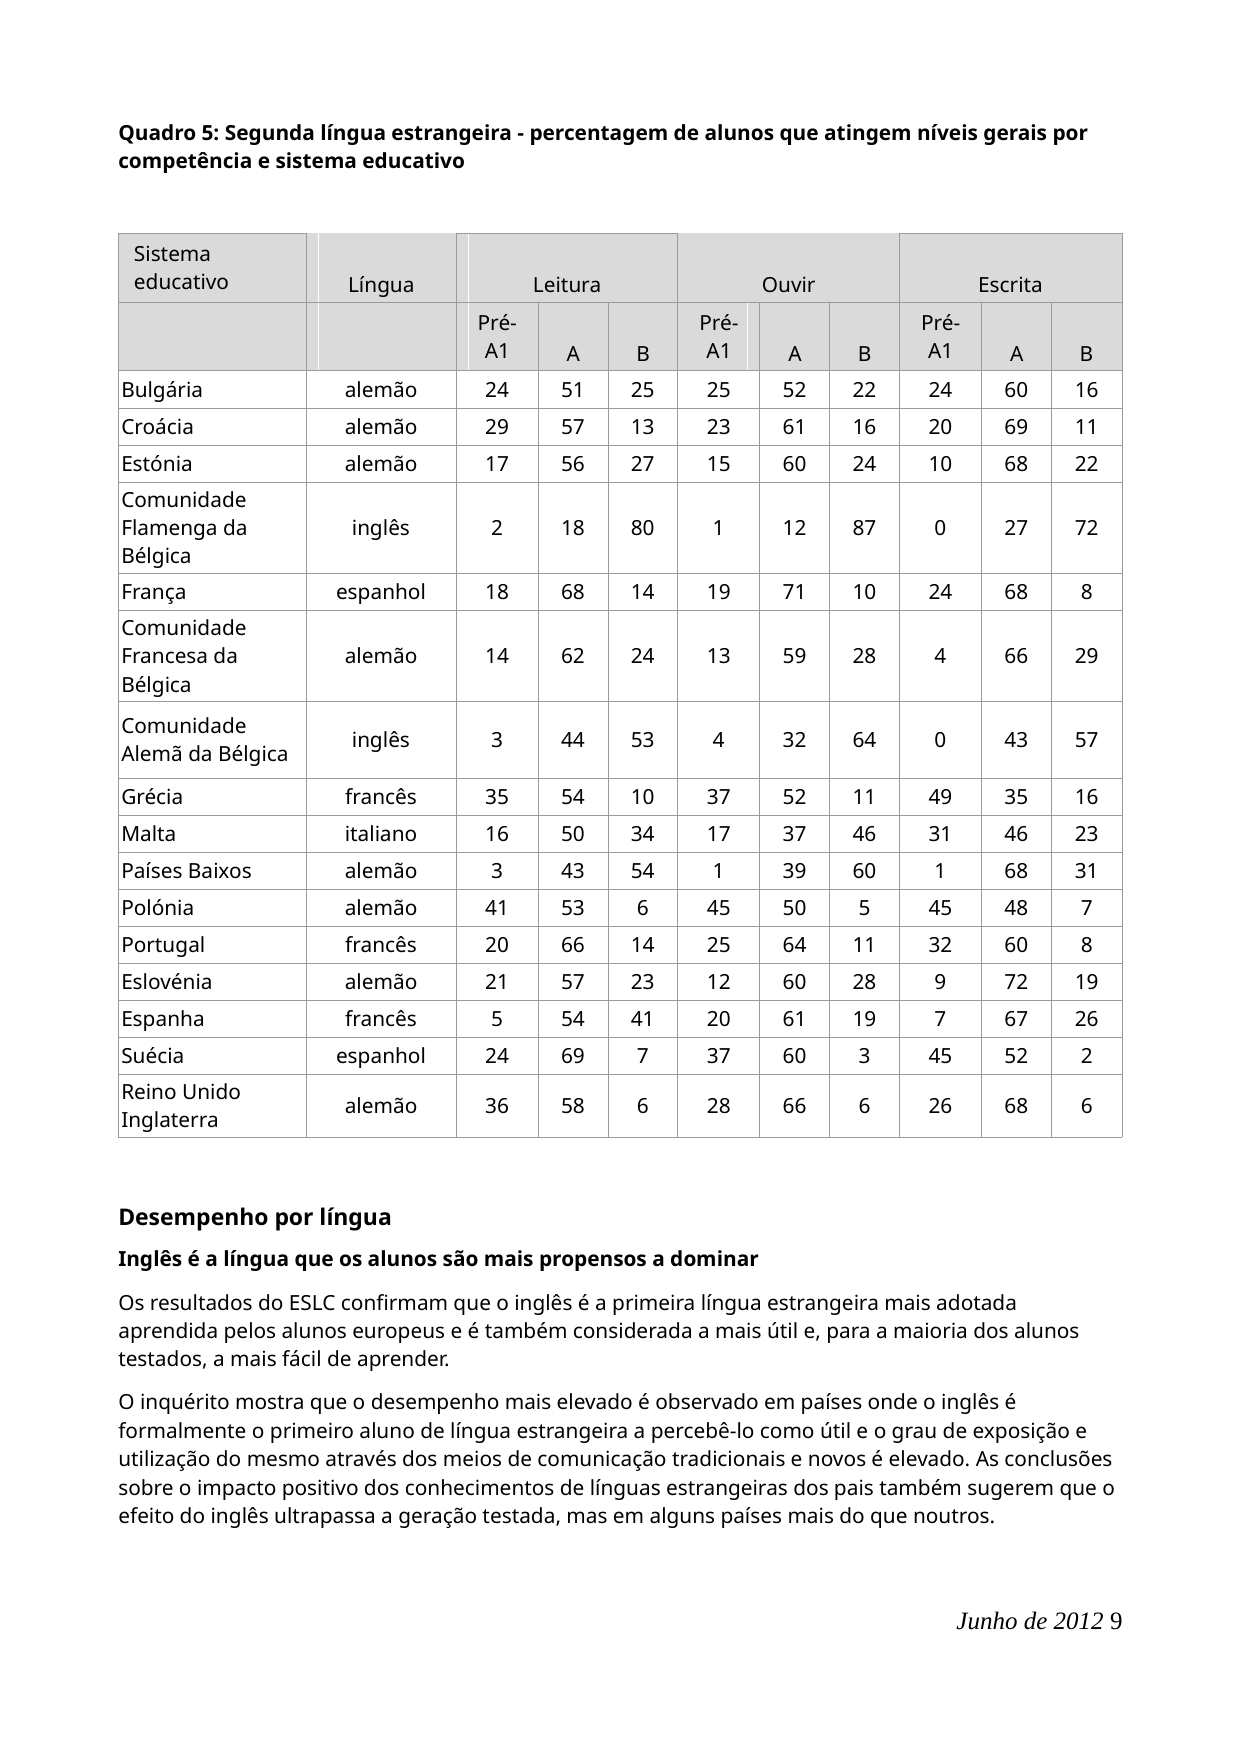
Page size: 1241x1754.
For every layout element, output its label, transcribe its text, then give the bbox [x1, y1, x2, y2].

table_cell 68 [982, 1075, 1051, 1137]
table_cell 15 [678, 446, 759, 482]
table_cell [596, 303, 608, 370]
table_cell 3 [457, 702, 538, 777]
table_cell 60 [830, 853, 899, 889]
table_cell B [1064, 336, 1109, 370]
table_cell [444, 303, 456, 370]
table_cell 2 [457, 483, 538, 573]
table_cell 60 [982, 927, 1051, 963]
table_cell 23 [678, 409, 759, 444]
table_cell Portugal [119, 927, 306, 963]
table_cell 60 [982, 371, 1051, 407]
table_cell 49 [900, 779, 981, 814]
table_cell 26 [900, 1075, 981, 1137]
table_cell 9 [900, 964, 981, 1000]
table_cell Comunidade Flamenga da Bélgica [119, 483, 306, 573]
text Quadro 5: Segunda língua estrangeira - percentagem de alunos que atingem níveis gerais por competência e sistema educativo [118, 118, 1122, 175]
table_cell 23 [609, 964, 677, 1000]
table_cell [609, 303, 620, 370]
table_cell 57 [539, 409, 608, 444]
table_cell 64 [830, 702, 899, 777]
table_cell 29 [1052, 611, 1122, 701]
table_cell 24 [457, 371, 538, 407]
table_cell 11 [830, 927, 899, 963]
table_cell 43 [982, 702, 1051, 777]
table_cell 72 [1052, 483, 1122, 573]
table_cell [1052, 303, 1064, 370]
table_cell 20 [457, 927, 538, 963]
table_cell 32 [760, 702, 829, 777]
table_cell 24 [830, 446, 899, 482]
table_header [690, 233, 887, 267]
table_cell 52 [982, 1038, 1051, 1074]
table_cell [131, 336, 294, 370]
table_cell Leitura [469, 267, 665, 302]
table_cell 24 [900, 574, 981, 610]
table_cell [1064, 303, 1109, 336]
table_cell [900, 303, 912, 370]
table_cell 8 [1052, 574, 1122, 610]
table_cell 18 [457, 574, 538, 610]
table_cell inglês [307, 702, 456, 777]
table_cell 60 [760, 1038, 829, 1074]
table_cell 26 [1052, 1001, 1122, 1037]
table_cell 19 [830, 1001, 899, 1037]
table_cell 46 [830, 816, 899, 852]
table_cell França [119, 574, 306, 610]
table_cell francês [307, 1001, 456, 1037]
table_cell Ouvir [690, 267, 887, 302]
table_cell 13 [609, 409, 677, 444]
table_cell 68 [539, 574, 608, 610]
table_cell [539, 303, 551, 370]
table_cell Pré-A1 [690, 303, 747, 370]
table_cell 24 [609, 611, 677, 701]
table_cell 56 [539, 446, 608, 482]
table_cell [760, 303, 772, 370]
table_cell 28 [678, 1075, 759, 1137]
table_cell 61 [760, 409, 829, 444]
table_cell 17 [678, 816, 759, 852]
table_cell 68 [982, 574, 1051, 610]
table_header Sistema educativo [131, 234, 294, 302]
table_cell 31 [900, 816, 981, 852]
table_cell 2 [1052, 1038, 1122, 1074]
table_cell 37 [760, 816, 829, 852]
table_cell [620, 303, 665, 336]
table_cell 44 [539, 702, 608, 777]
table_cell 1 [678, 853, 759, 889]
table_cell 66 [760, 1075, 829, 1137]
table_cell 52 [760, 779, 829, 814]
table_header [665, 234, 677, 302]
table_cell Bulgária [119, 371, 306, 407]
table_cell [830, 303, 842, 370]
table_cell 31 [1052, 853, 1122, 889]
table_cell 39 [760, 853, 829, 889]
table_cell [551, 303, 596, 336]
table_cell 25 [609, 371, 677, 407]
table_cell alemão [307, 611, 456, 701]
table_header [319, 233, 444, 267]
table_cell 19 [678, 574, 759, 610]
table_cell 54 [609, 853, 677, 889]
table_cell 14 [457, 611, 538, 701]
table_cell 27 [609, 446, 677, 482]
table_header [457, 234, 468, 302]
table_cell Pré-A1 [469, 303, 526, 370]
subtitle Desempenho por língua [118, 1201, 1122, 1232]
table_cell inglês [307, 483, 456, 573]
table_cell 10 [830, 574, 899, 610]
table_cell francês [307, 927, 456, 963]
table_cell 24 [457, 1038, 538, 1074]
table_cell 14 [609, 574, 677, 610]
table_cell [131, 303, 294, 336]
table_cell A [772, 336, 817, 370]
table_cell [994, 303, 1039, 336]
table_cell 57 [1052, 702, 1122, 777]
table_cell A [994, 336, 1039, 370]
table_cell 16 [1052, 779, 1122, 814]
table_header [119, 234, 131, 302]
table_cell 7 [1052, 890, 1122, 926]
table_cell [526, 303, 538, 370]
table_cell 25 [678, 927, 759, 963]
table_cell 61 [760, 1001, 829, 1037]
table_cell alemão [307, 890, 456, 926]
table_cell Pré-A1 [912, 303, 969, 370]
table_cell 66 [539, 927, 608, 963]
table_cell [1039, 303, 1051, 370]
table_cell 45 [900, 1038, 981, 1074]
table_cell 54 [539, 1001, 608, 1037]
table_cell 3 [830, 1038, 899, 1074]
table_cell 17 [457, 446, 538, 482]
table_cell 7 [609, 1038, 677, 1074]
table_cell 22 [830, 371, 899, 407]
table_cell Países Baixos [119, 853, 306, 889]
text O inquérito mostra que o desempenho mais elevado é observado em países onde o inglês é formalmente o primeiro aluno de língua estrangeira a percebê-lo como útil e o grau de exposição e utilização do mesmo através dos meios de comunicação tradicionais e novos é elevado. As conclusões sobre o impacto positivo dos conhecimentos de línguas estrangeiras dos pais também sugerem que o efeito do inglês ultrapassa a geração testada, mas em alguns países mais do que noutros. [118, 1387, 1122, 1530]
table_cell 58 [539, 1075, 608, 1137]
table_cell [319, 336, 444, 370]
table_cell Eslovénia [119, 964, 306, 1000]
table_cell Croácia [119, 409, 306, 444]
table_cell 64 [760, 927, 829, 963]
table_cell 37 [678, 1038, 759, 1074]
table_cell 12 [678, 964, 759, 1000]
table_cell [887, 303, 899, 370]
table_cell 54 [539, 779, 608, 814]
table_cell 1 [678, 483, 759, 573]
table_header [887, 233, 899, 302]
table_cell 11 [1052, 409, 1122, 444]
table_cell Reino Unido Inglaterra [119, 1075, 306, 1137]
table_cell [307, 303, 318, 370]
table_cell alemão [307, 409, 456, 444]
table_header [678, 233, 690, 302]
table_cell [1109, 303, 1122, 370]
table_cell 19 [1052, 964, 1122, 1000]
table_cell B [842, 336, 887, 370]
table_cell Estónia [119, 446, 306, 482]
table_cell [772, 303, 817, 336]
table_cell 20 [900, 409, 981, 444]
table_cell 43 [539, 853, 608, 889]
table_cell alemão [307, 1075, 456, 1137]
table_cell 68 [982, 853, 1051, 889]
table_cell [748, 303, 759, 370]
table_cell 28 [830, 964, 899, 1000]
table_cell 6 [830, 1075, 899, 1137]
table_cell francês [307, 779, 456, 814]
table_cell 60 [760, 964, 829, 1000]
table_cell 29 [457, 409, 538, 444]
table_cell 36 [457, 1075, 538, 1137]
table_cell 5 [830, 890, 899, 926]
table_cell [678, 303, 690, 370]
table_cell A [551, 336, 596, 370]
table_cell 21 [457, 964, 538, 1000]
table_cell 5 [457, 1001, 538, 1037]
table_cell 6 [609, 890, 677, 926]
table_cell 13 [678, 611, 759, 701]
table_cell alemão [307, 371, 456, 407]
table_cell 66 [982, 611, 1051, 701]
table_cell 23 [1052, 816, 1122, 852]
table_cell Malta [119, 816, 306, 852]
text Inglês é a língua que os alunos são mais propensos a dominar [118, 1244, 1122, 1273]
table_cell 35 [457, 779, 538, 814]
table_header [307, 233, 318, 302]
table_cell B [620, 336, 665, 370]
table_cell 0 [900, 702, 981, 777]
table_cell 16 [1052, 371, 1122, 407]
table_cell espanhol [307, 574, 456, 610]
table_cell espanhol [307, 1038, 456, 1074]
table_header [294, 234, 306, 302]
table_cell alemão [307, 853, 456, 889]
table_cell 1 [900, 853, 981, 889]
table_cell 80 [609, 483, 677, 573]
table_cell 11 [830, 779, 899, 814]
table_cell 53 [539, 890, 608, 926]
table_cell 34 [609, 816, 677, 852]
table_cell Espanha [119, 1001, 306, 1037]
table_cell 46 [982, 816, 1051, 852]
table_cell Suécia [119, 1038, 306, 1074]
table_cell 6 [1052, 1075, 1122, 1137]
table_cell 16 [457, 816, 538, 852]
table_cell [842, 303, 887, 336]
table_cell 16 [830, 409, 899, 444]
table_cell 14 [609, 927, 677, 963]
table_cell [817, 303, 829, 370]
table_cell 50 [760, 890, 829, 926]
text Os resultados do ESLC confirmam que o inglês é a primeira língua estrangeira mais adotada aprendida pelos alunos europeus e é também considerada a mais útil e, para a maioria dos alunos testados, a mais fácil de aprender. [118, 1288, 1122, 1373]
table_cell [119, 303, 131, 370]
table_cell [294, 303, 306, 370]
table_header [912, 234, 1109, 267]
table_cell 35 [982, 779, 1051, 814]
table_cell Língua [319, 267, 444, 302]
table_cell 0 [900, 483, 981, 573]
table_cell 22 [1052, 446, 1122, 482]
table_cell 53 [609, 702, 677, 777]
table_cell Comunidade Francesa da Bélgica [119, 611, 306, 701]
table_cell 52 [760, 371, 829, 407]
table_cell 4 [900, 611, 981, 701]
table_cell 10 [609, 779, 677, 814]
table_cell 27 [982, 483, 1051, 573]
table_cell 24 [900, 371, 981, 407]
table_cell 7 [900, 1001, 981, 1037]
table_cell 18 [539, 483, 608, 573]
table_cell 69 [982, 409, 1051, 444]
table_cell [982, 303, 994, 370]
table_header [900, 234, 912, 302]
table_cell 67 [982, 1001, 1051, 1037]
table_cell 60 [760, 446, 829, 482]
table_cell 10 [900, 446, 981, 482]
table_cell [457, 303, 468, 370]
table_cell italiano [307, 816, 456, 852]
table_cell 68 [982, 446, 1051, 482]
table_cell 32 [900, 927, 981, 963]
table_cell 59 [760, 611, 829, 701]
table_cell 69 [539, 1038, 608, 1074]
table_cell 48 [982, 890, 1051, 926]
table_cell Polónia [119, 890, 306, 926]
table_cell 37 [678, 779, 759, 814]
table_cell [969, 303, 981, 370]
table_cell 6 [609, 1075, 677, 1137]
table_cell 41 [609, 1001, 677, 1037]
table_cell Comunidade Alemã da Bélgica [119, 702, 306, 777]
table_cell 51 [539, 371, 608, 407]
table_cell 87 [830, 483, 899, 573]
table_header [469, 234, 665, 267]
table_header [444, 233, 456, 302]
table_cell [319, 303, 444, 336]
table_cell 25 [678, 371, 759, 407]
table_cell 28 [830, 611, 899, 701]
table_cell 72 [982, 964, 1051, 1000]
table_cell 71 [760, 574, 829, 610]
table_cell 50 [539, 816, 608, 852]
table_cell 12 [760, 483, 829, 573]
table_cell 3 [457, 853, 538, 889]
table_cell 8 [1052, 927, 1122, 963]
table_cell 41 [457, 890, 538, 926]
table_cell Grécia [119, 779, 306, 814]
table_cell Escrita [912, 267, 1109, 302]
table_cell alemão [307, 446, 456, 482]
table_cell [665, 303, 677, 370]
table_cell 62 [539, 611, 608, 701]
table_cell 45 [900, 890, 981, 926]
table_cell alemão [307, 964, 456, 1000]
table_cell 45 [678, 890, 759, 926]
table_cell 57 [539, 964, 608, 1000]
table_cell 4 [678, 702, 759, 777]
table_header [1109, 234, 1122, 302]
table_cell 20 [678, 1001, 759, 1037]
